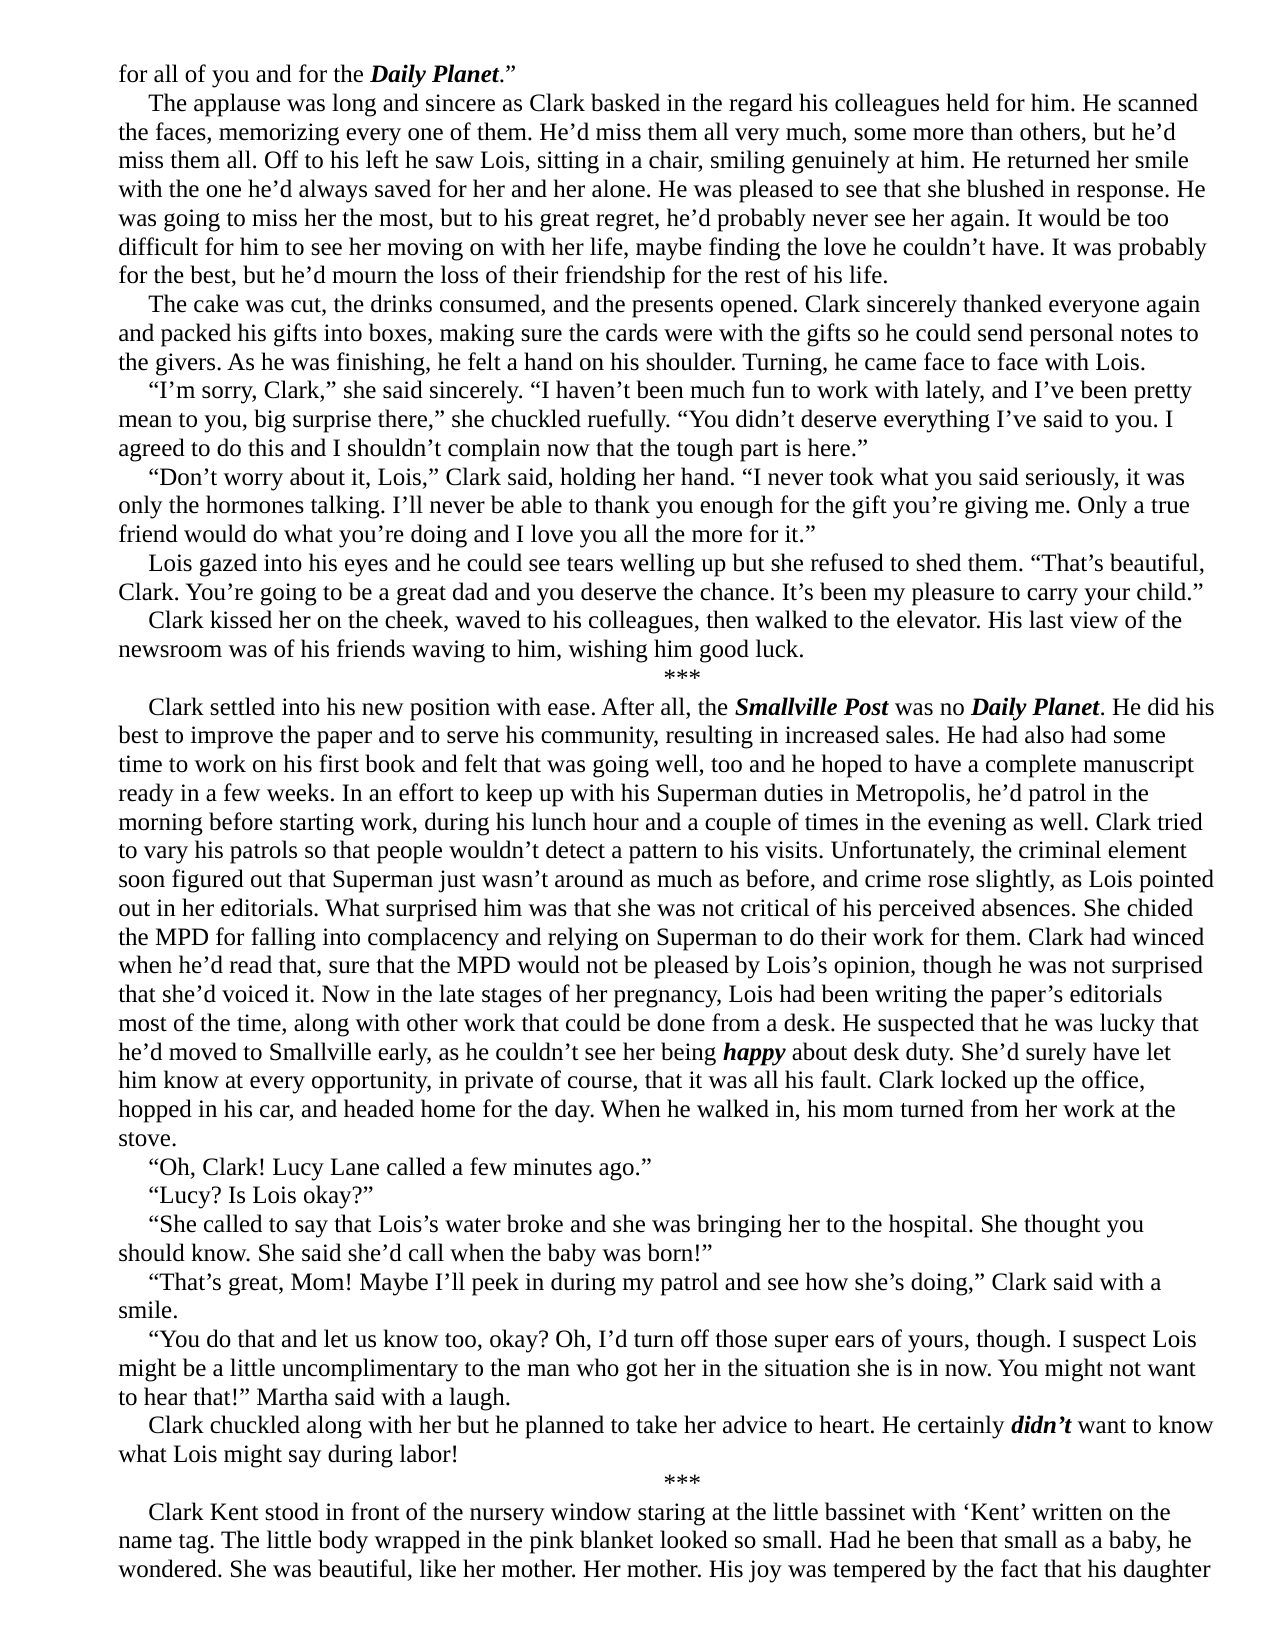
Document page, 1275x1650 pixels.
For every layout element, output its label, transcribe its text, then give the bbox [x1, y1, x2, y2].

text *** [118, 1468, 1216, 1497]
text Clark Kent stood in front of the nursery window staring at the little bassinet with ‘Kent’ written on the name tag. The little body wrapped in the pink blanket looked so small. Had he been that small as a baby, he wondered. She was beautiful, like her mother. Her mother. His joy was tempered by the fact that his daughter [118, 1497, 1216, 1583]
text for all of you and for the Daily Planet.” [118, 59, 1216, 88]
text The applause was long and sincere as Clark basked in the regard his colleagues held for him. He scanned the faces, memorizing every one of them. He’d miss them all very much, some more than others, but he’d miss them all. Off to his left he saw Lois, sitting in a chair, smiling genuinely at him. He returned her smile with the one he’d always saved for her and her alone. He was pleased to see that she blushed in response. He was going to miss her the most, but to his great regret, he’d probably never see her again. It would be too difficult for him to see her moving on with her life, maybe finding the love he couldn’t have. It was probably for the best, but he’d mourn the loss of their friendship for the rest of his life. [118, 88, 1216, 289]
text Clark chuckled along with her but he planned to take her advice to heart. He certainly didn’t want to know what Lois might say during labor! [118, 1410, 1216, 1468]
text Lois gazed into his eyes and he could see tears welling up but she refused to shed them. “That’s beautiful, Clark. You’re going to be a great dad and you deserve the chance. It’s been my pleasure to carry your child.” [118, 548, 1216, 605]
text “I’m sorry, Clark,” she said sincerely. “I haven’t been much fun to work with lately, and I’ve been pretty mean to you, big surprise there,” she chuckled ruefully. “You didn’t deserve everything I’ve said to you. I agreed to do this and I shouldn’t complain now that the tough part is here.” [118, 375, 1216, 462]
text “That’s great, Mom! Maybe I’ll peek in during my patrol and see how she’s doing,” Clark said with a smile. [118, 1267, 1216, 1324]
text The cake was cut, the drinks consumed, and the presents opened. Clark sincerely thanked everyone again and packed his gifts into boxes, making sure the cards were with the gifts so he could send personal notes to the givers. As he was finishing, he felt a hand on his shoulder. Turning, he came face to face with Lois. [118, 289, 1216, 375]
text “She called to say that Lois’s water broke and she was bringing her to the hospital. She thought you should know. She said she’d call when the baby was born!” [118, 1209, 1216, 1267]
text “Oh, Clark! Lucy Lane called a few minutes ago.” [118, 1152, 1216, 1180]
text Clark settled into his new position with ease. After all, the Smallville Post was no Daily Planet. He did his best to improve the paper and to serve his community, resulting in increased sales. He had also had some time to work on his first book and felt that was going well, too and he hoped to have a complete manuscript ready in a few weeks. In an effort to keep up with his Superman duties in Metropolis, he’d patrol in the morning before starting work, during his lunch hour and a couple of times in the evening as well. Clark tried to vary his patrols so that people wouldn’t detect a pattern to his visits. Unfortunately, the criminal element soon figured out that Superman just wasn’t around as much as before, and crime rose slightly, as Lois pointed out in her editorials. What surprised him was that she was not critical of his perceived absences. She chided the MPD for falling into complacency and relying on Superman to do their work for them. Clark had winced when he’d read that, sure that the MPD would not be pleased by Lois’s opinion, though he was not surprised that she’d voiced it. Now in the late stages of her pregnancy, Lois had been writing the paper’s editorials most of the time, along with other work that could be done from a desk. He suspected that he was lucky that he’d moved to Smallville early, as he couldn’t see her being happy about desk duty. She’d surely have let him know at every opportunity, in private of course, that it was all his fault. Clark locked up the office, hopped in his car, and headed home for the day. When he walked in, his mom turned from her work at the stove. [118, 692, 1216, 1152]
text Clark kissed her on the cheek, waved to his colleagues, then walked to the elevator. His last view of the newsroom was of his friends waving to him, wishing him good luck. [118, 605, 1216, 663]
text *** [118, 663, 1216, 692]
text “Lucy? Is Lois okay?” [118, 1180, 1216, 1209]
text “Don’t worry about it, Lois,” Clark said, holding her hand. “I never took what you said seriously, it was only the hormones talking. I’ll never be able to thank you enough for the gift you’re giving me. Only a true friend would do what you’re doing and I love you all the more for it.” [118, 462, 1216, 548]
text “You do that and let us know too, okay? Oh, I’d turn off those super ears of yours, though. I suspect Lois might be a little uncomplimentary to the man who got her in the situation she is in now. You might not want to hear that!” Martha said with a laugh. [118, 1324, 1216, 1410]
